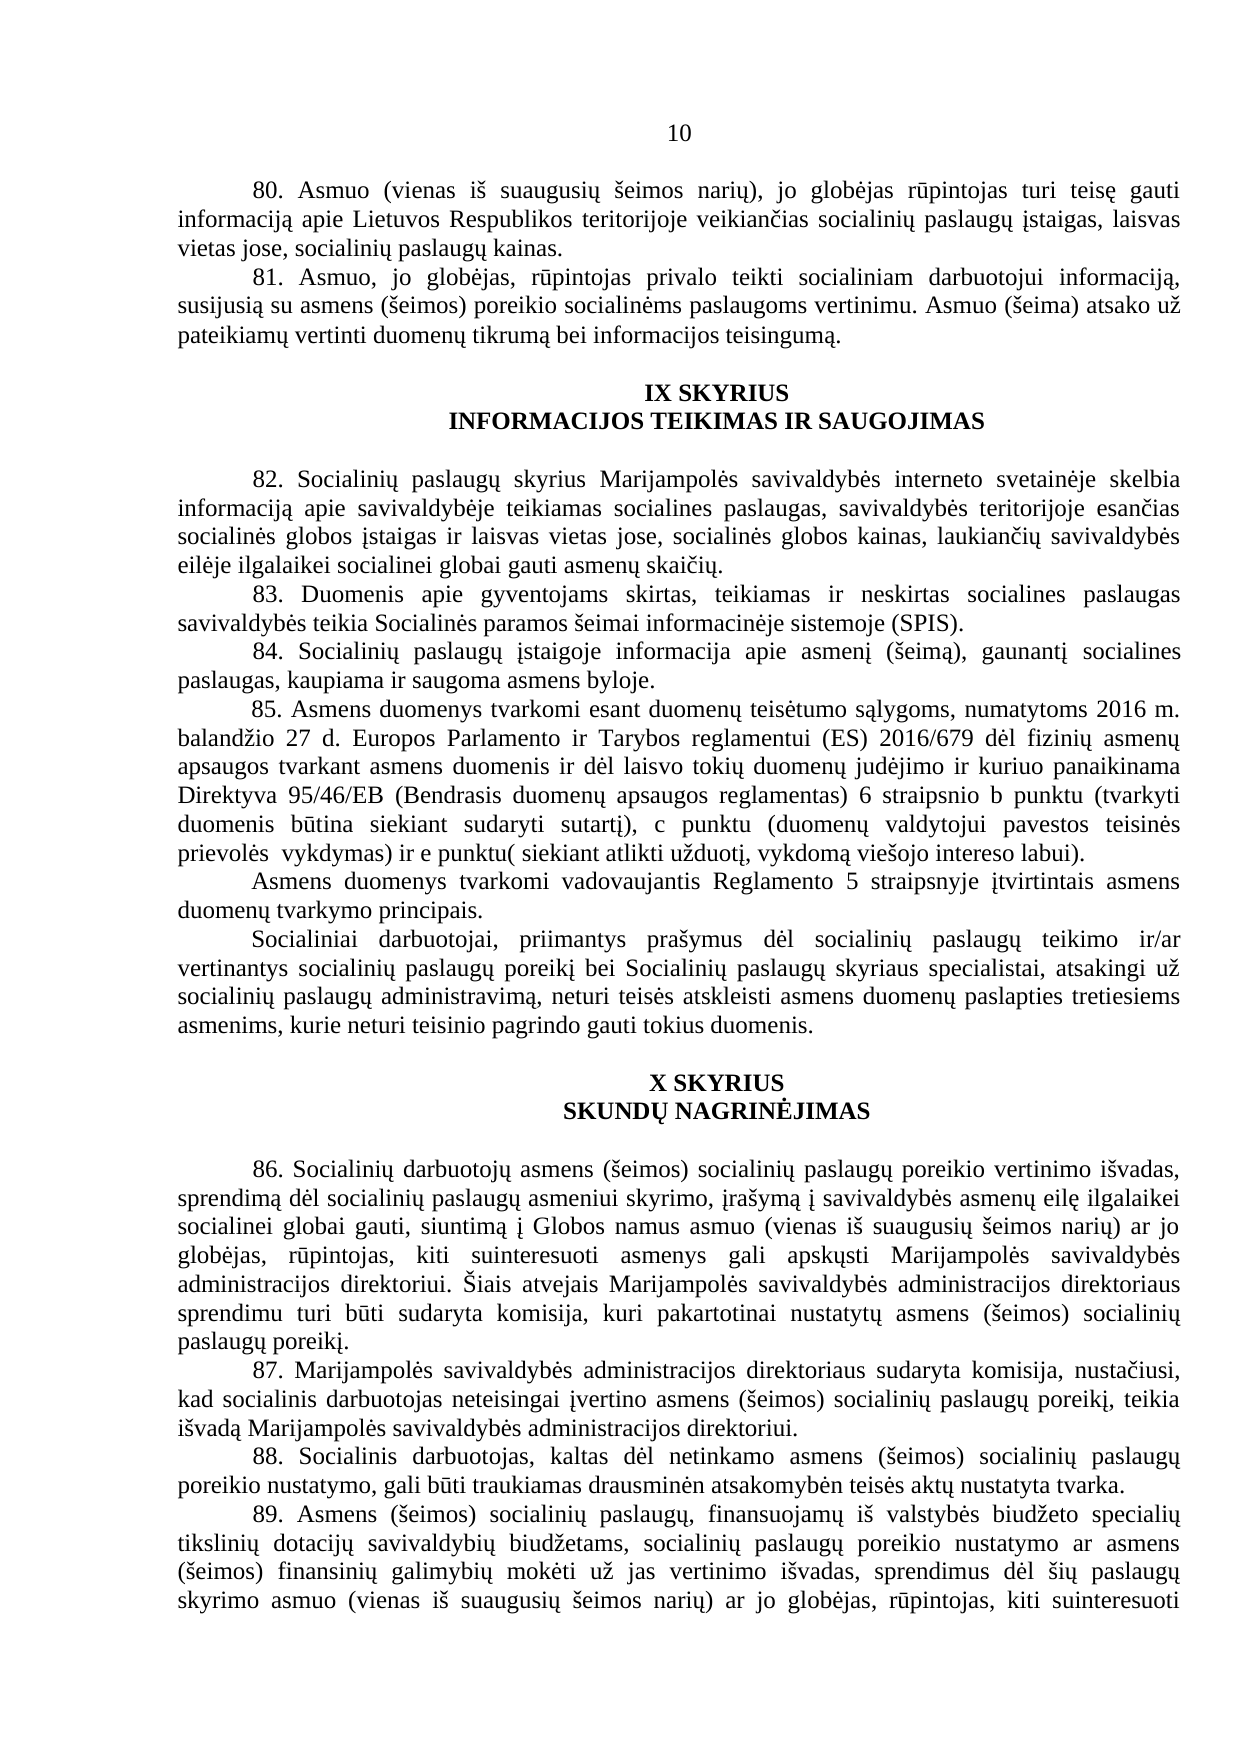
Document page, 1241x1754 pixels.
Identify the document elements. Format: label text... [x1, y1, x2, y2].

text IX SKYRIUS [177, 378, 1181, 406]
text INFORMACIJOS TEIKIMAS IR SAUGOJIMAS [177, 406, 1181, 435]
text 82. Socialinių paslaugų skyrius Marijampolės savivaldybės interneto svetainėje skelbia informaciją apie savivaldybėje teikiamas socialines paslaugas, savivaldybės teritorijoje esančias socialinės globos įstaigas ir laisvas vietas jose, socialinės globos kainas, laukiančių savivaldybės eilėje ilgalaikei socialinei globai gauti asmenų skaičių. [177, 464, 1181, 579]
text Socialiniai darbuotojai, priimantys prašymus dėl socialinių paslaugų teikimo ir/ar vertinantys socialinių paslaugų poreikį bei Socialinių paslaugų skyriaus specialistai, atsakingi už socialinių paslaugų administravimą, neturi teisės atskleisti asmens duomenų paslapties tretiesiems asmenims, kurie neturi teisinio pagrindo gauti tokius duomenis. [177, 924, 1181, 1039]
text 87. Marijampolės savivaldybės administracijos direktoriaus sudaryta komisija, nustačiusi, kad socialinis darbuotojas neteisingai įvertino asmens (šeimos) socialinių paslaugų poreikį, teikia išvadą Marijampolės savivaldybės administracijos direktoriui. [177, 1355, 1181, 1441]
text 80. Asmuo (vienas iš suaugusių šeimos narių), jo globėjas rūpintojas turi teisę gauti informaciją apie Lietuvos Respublikos teritorijoje veikiančias socialinių paslaugų įstaigas, laisvas vietas jose, socialinių paslaugų kainas. [177, 176, 1181, 262]
text 86. Socialinių darbuotojų asmens (šeimos) socialinių paslaugų poreikio vertinimo išvadas, sprendimą dėl socialinių paslaugų asmeniui skyrimo, įrašymą į savivaldybės asmenų eilę ilgalaikei socialinei globai gauti, siuntimą į Globos namus asmuo (vienas iš suaugusių šeimos narių) ar jo globėjas, rūpintojas, kiti suinteresuoti asmenys gali apskųsti Marijampolės savivaldybės administracijos direktoriui. Šiais atvejais Marijampolės savivaldybės administracijos direktoriaus sprendimu turi būti sudaryta komisija, kuri pakartotinai nustatytų asmens (šeimos) socialinių paslaugų poreikį. [177, 1154, 1181, 1355]
text SKUNDŲ NAGRINĖJIMAS [177, 1096, 1181, 1125]
text Asmens duomenys tvarkomi vadovaujantis Reglamento 5 straipsnyje įtvirtintais asmens duomenų tvarkymo principais. [177, 866, 1181, 924]
text 85. Asmens duomenys tvarkomi esant duomenų teisėtumo sąlygoms, numatytoms 2016 m. balandžio 27 d. Europos Parlamento ir Tarybos reglamentui (ES) 2016/679 dėl fizinių asmenų apsaugos tvarkant asmens duomenis ir dėl laisvo tokių duomenų judėjimo ir kuriuo panaikinama Direktyva 95/46/EB (Bendrasis duomenų apsaugos reglamentas) 6 straipsnio b punktu (tvarkyti duomenis būtina siekiant sudaryti sutartį), c punktu (duomenų valdytojui pavestos teisinės prievolės vykdymas) ir e punktu( siekiant atlikti užduotį, vykdomą viešojo intereso labui). [177, 694, 1181, 866]
text 81. Asmuo, jo globėjas, rūpintojas privalo teikti socialiniam darbuotojui informaciją, susijusią su asmens (šeimos) poreikio socialinėms paslaugoms vertinimu. Asmuo (šeima) atsako už pateikiamų vertinti duomenų tikrumą bei informacijos teisingumą. [177, 262, 1181, 349]
text 88. Socialinis darbuotojas, kaltas dėl netinkamo asmens (šeimos) socialinių paslaugų poreikio nustatymo, gali būti traukiamas drausminėn atsakomybėn teisės aktų nustatyta tvarka. [177, 1441, 1181, 1499]
text 83. Duomenis apie gyventojams skirtas, teikiamas ir neskirtas socialines paslaugas savivaldybės teikia Socialinės paramos šeimai informacinėje sistemoje (SPIS). [177, 579, 1181, 636]
text 84. Socialinių paslaugų įstaigoje informacija apie asmenį (šeimą), gaunantį socialines paslaugas, kaupiama ir saugoma asmens byloje. [177, 636, 1181, 694]
text X SKYRIUS [177, 1068, 1181, 1096]
text 89. Asmens (šeimos) socialinių paslaugų, finansuojamų iš valstybės biudžeto specialių tikslinių dotacijų savivaldybių biudžetams, socialinių paslaugų poreikio nustatymo ar asmens (šeimos) finansinių galimybių mokėti už jas vertinimo išvadas, sprendimus dėl šių paslaugų skyrimo asmuo (vienas iš suaugusių šeimos narių) ar jo globėjas, rūpintojas, kiti suinteresuoti [177, 1499, 1181, 1614]
